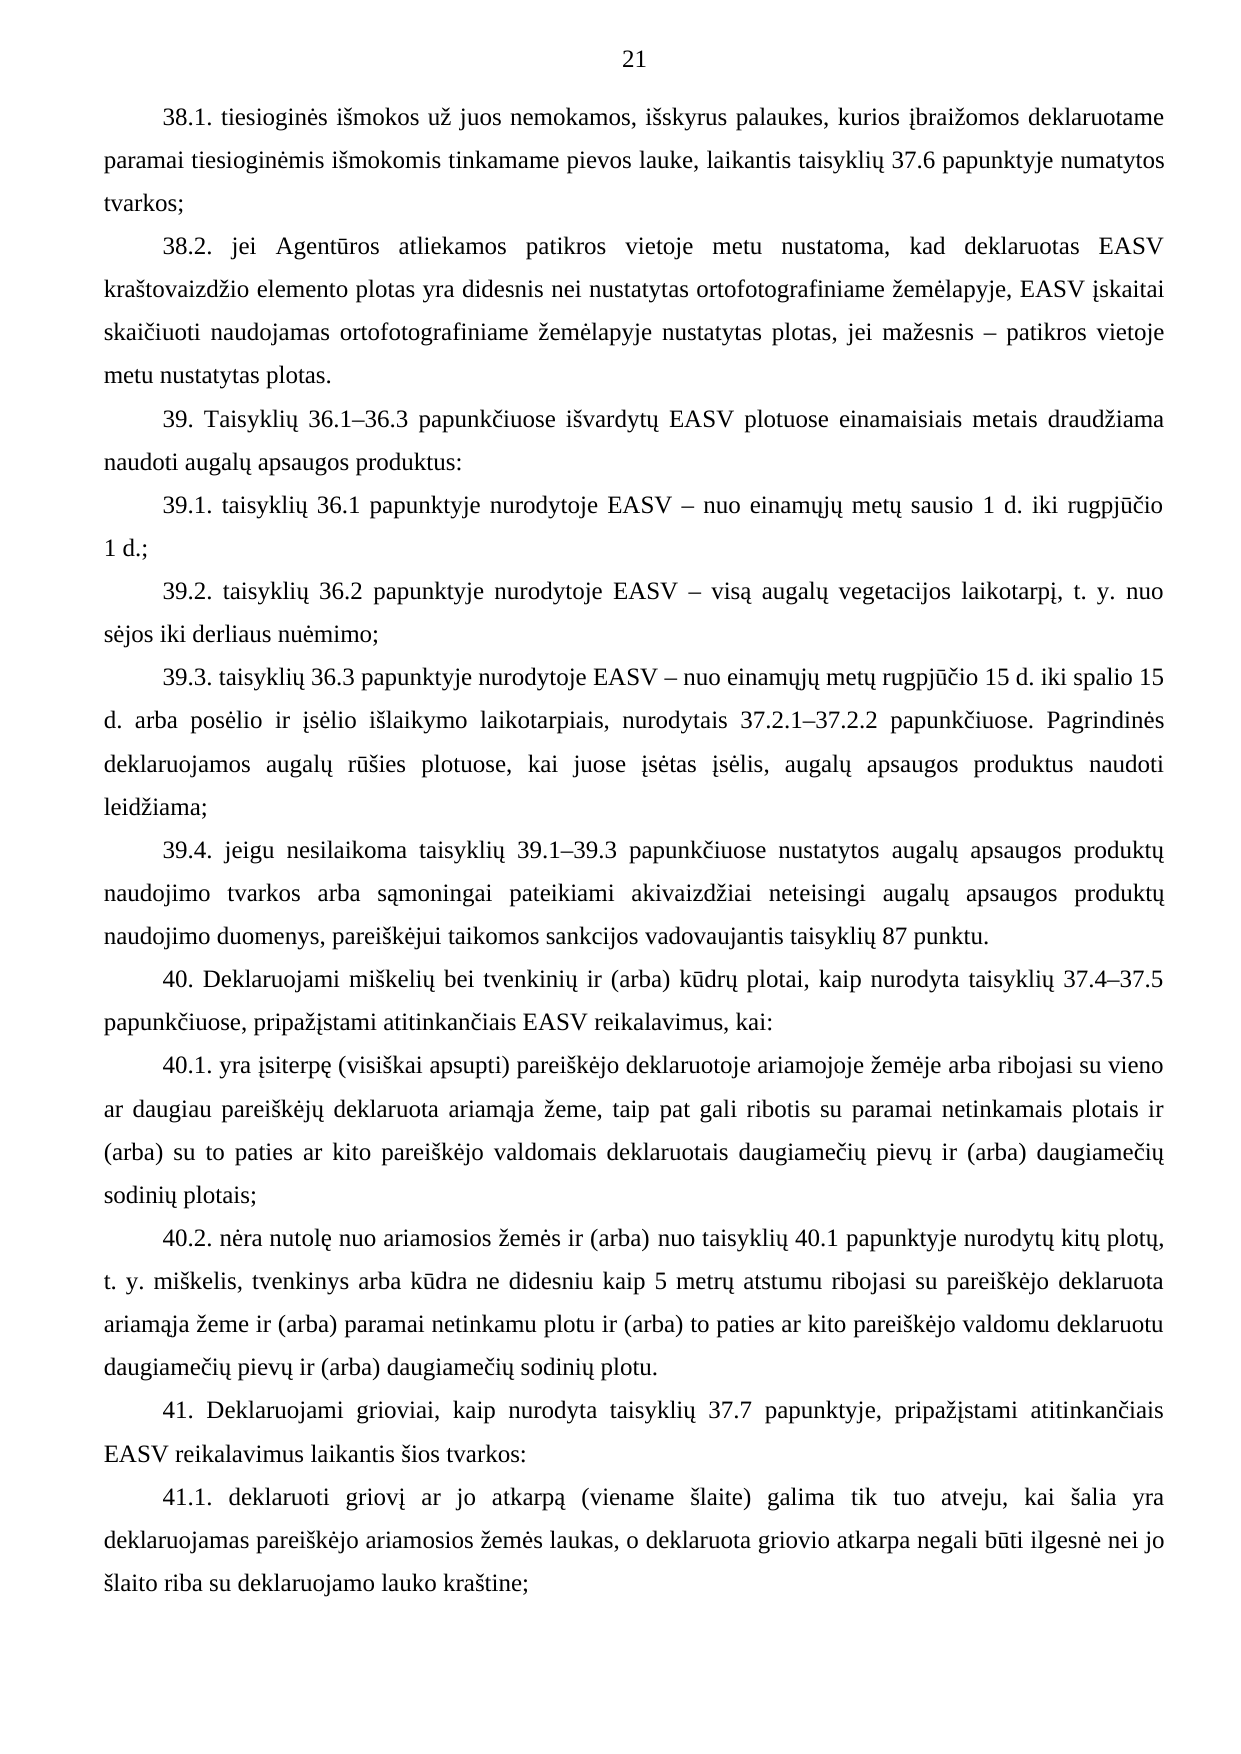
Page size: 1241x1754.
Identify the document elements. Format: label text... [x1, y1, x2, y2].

text 40.2. nėra nutolę nuo ariamosios žemės ir (arba) nuo taisyklių 40.1 papunktyje nurodytų kitų plotų, t. y. miškelis, tvenkinys arba kūdra ne didesniu kaip 5 metrų atstumu ribojasi su pareiškėjo deklaruota ariamąja žeme ir (arba) paramai netinkamu plotu ir (arba) to paties ar kito pareiškėjo valdomu deklaruotu daugiamečių pievų ir (arba) daugiamečių sodinių plotu. [103, 1223, 1165, 1381]
text 39. Taisyklių 36.1–36.3 papunkčiuose išvardytų EASV plotuose einamaisiais metais draudžiama naudoti augalų apsaugos produktus: [103, 404, 1165, 476]
text 39.3. taisyklių 36.3 papunktyje nurodytoje EASV – nuo einamųjų metų rugpjūčio 15 d. iki spalio 15 d. arba posėlio ir įsėlio išlaikymo laikotarpiais, nurodytais 37.2.1–37.2.2 papunkčiuose. Pagrindinės deklaruojamos augalų rūšies plotuose, kai juose įsėtas įsėlis, augalų apsaugos produktus naudoti leidžiama; [103, 662, 1165, 821]
text 38.1. tiesioginės išmokos už juos nemokamos, išskyrus palaukes, kurios įbraižomos deklaruotame paramai tiesioginėmis išmokomis tinkamame pievos lauke, laikantis taisyklių 37.6 papunktyje numatytos tvarkos; [103, 102, 1165, 217]
text 39.1. taisyklių 36.1 papunktyje nurodytoje EASV – nuo einamųjų metų sausio 1 d. iki rugpjūčio 1 d.; [103, 490, 1165, 562]
text 41. Deklaruojami grioviai, kaip nurodyta taisyklių 37.7 papunktyje, pripažįstami atitinkančiais EASV reikalavimus laikantis šios tvarkos: [103, 1396, 1165, 1467]
text 38.2. jei Agentūros atliekamos patikros vietoje metu nustatoma, kad deklaruotas EASV kraštovaizdžio elemento plotas yra didesnis nei nustatytas ortofotografiniame žemėlapyje, EASV įskaitai skaičiuoti naudojamas ortofotografiniame žemėlapyje nustatytas plotas, jei mažesnis – patikros vietoje metu nustatytas plotas. [103, 231, 1165, 389]
text 39.4. jeigu nesilaikoma taisyklių 39.1–39.3 papunkčiuose nustatytos augalų apsaugos produktų naudojimo tvarkos arba sąmoningai pateikiami akivaizdžiai neteisingi augalų apsaugos produktų naudojimo duomenys, pareiškėjui taikomos sankcijos vadovaujantis taisyklių 87 punktu. [103, 835, 1165, 950]
text 39.2. taisyklių 36.2 papunktyje nurodytoje EASV – visą augalų vegetacijos laikotarpį, t. y. nuo sėjos iki derliaus nuėmimo; [103, 576, 1165, 648]
text 40.1. yra įsiterpę (visiškai apsupti) pareiškėjo deklaruotoje ariamojoje žemėje arba ribojasi su vieno ar daugiau pareiškėjų deklaruota ariamąja žeme, taip pat gali ribotis su paramai netinkamais plotais ir (arba) su to paties ar kito pareiškėjo valdomais deklaruotais daugiamečių pievų ir (arba) daugiamečių sodinių plotais; [103, 1051, 1165, 1209]
text 40. Deklaruojami miškelių bei tvenkinių ir (arba) kūdrų plotai, kaip nurodyta taisyklių 37.4–37.5 papunkčiuose, pripažįstami atitinkančiais EASV reikalavimus, kai: [103, 964, 1165, 1036]
text 41.1. deklaruoti griovį ar jo atkarpą (viename šlaite) galima tik tuo atveju, kai šalia yra deklaruojamas pareiškėjo ariamosios žemės laukas, o deklaruota griovio atkarpa negali būti ilgesnė nei jo šlaito riba su deklaruojamo lauko kraštine; [103, 1482, 1165, 1597]
